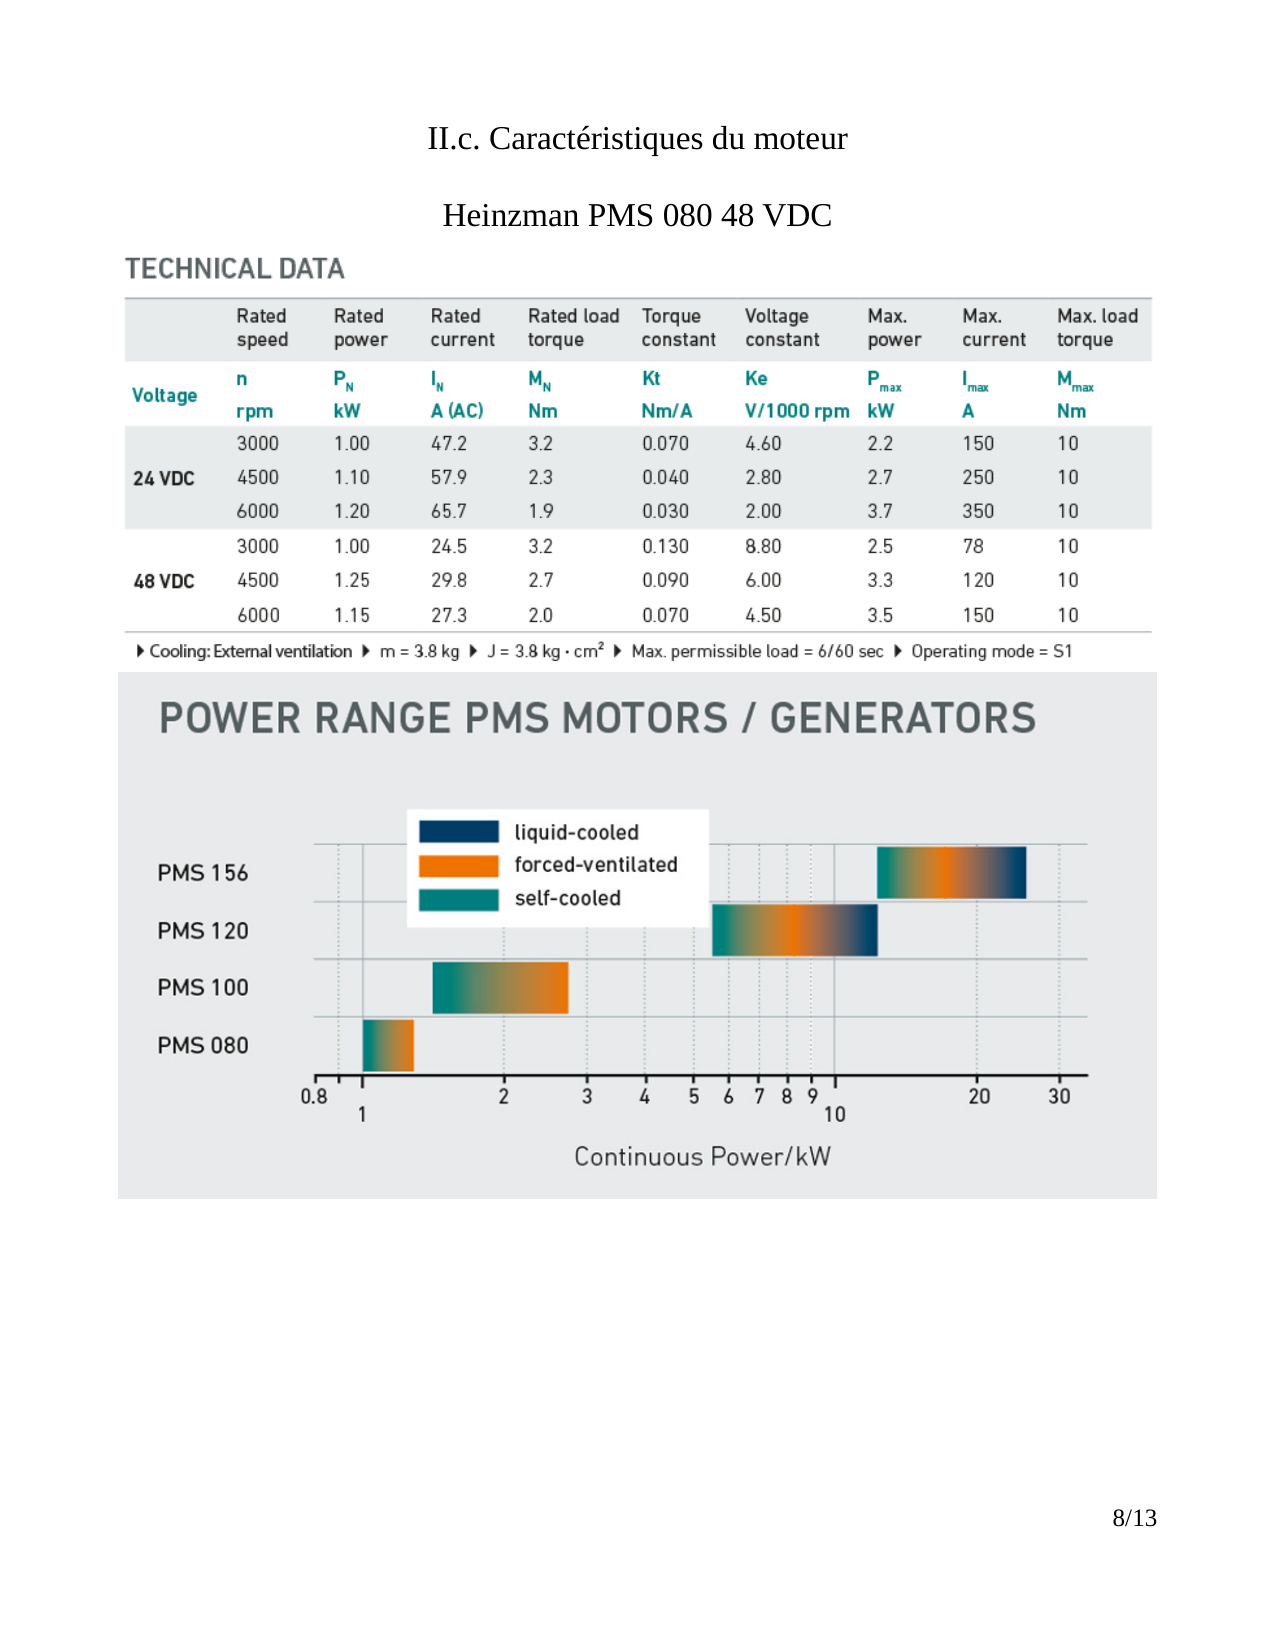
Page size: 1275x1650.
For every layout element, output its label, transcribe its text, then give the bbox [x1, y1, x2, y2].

text Heinzman PMS 080 48 VDC [118, 195, 1157, 233]
text II.c. Caractéristiques du moteur [118, 118, 1157, 156]
picture [118, 242, 1157, 1199]
